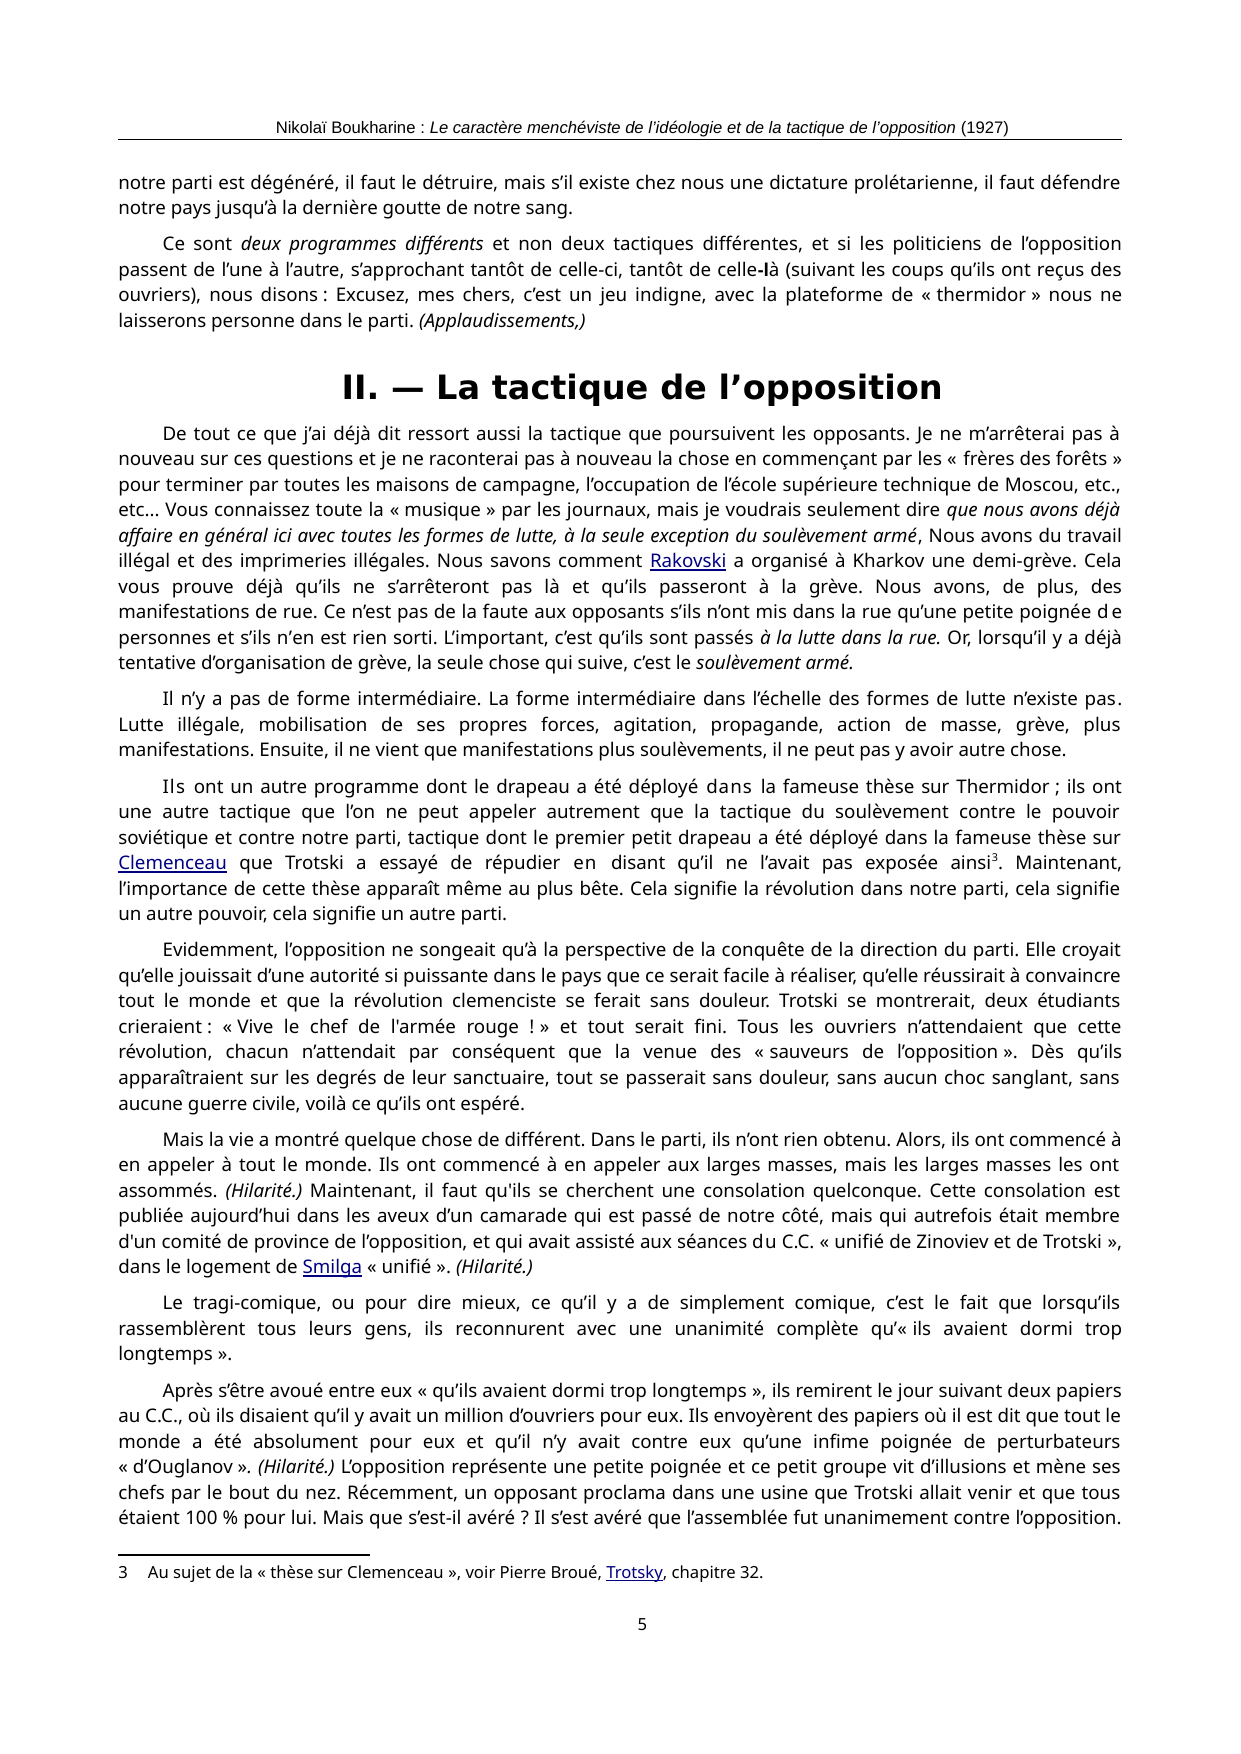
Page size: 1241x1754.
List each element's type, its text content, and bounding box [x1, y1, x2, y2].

text Il n’y a pas de forme intermédiaire. La forme intermédiaire dans l’échelle des formes de lutte n’existe pas. Lutte illégale, mobilisation de ses propres forces, agitation, propagande, action de masse, grève, plus manifestations. Ensuite, il ne vient que manifestations plus soulèvements, il ne peut pas y avoir autre chose. [118, 686, 1122, 762]
text Evidemment, l’opposition ne songeait qu’à la perspective de la conquête de la direction du parti. Elle croyait qu’elle jouissait d’une autorité si puissante dans le pays que ce serait facile à réaliser, qu’elle réussirait à convaincre tout le monde et que la révolution clemenciste se ferait sans douleur. Trotski se montrerait, deux étudiants crieraient : « Vive le chef de l'armée rouge ! » et tout serait fini. Tous les ouvriers n’attendaient que cette révolution, chacun n’attendait par conséquent que la venue des « sauveurs de l’opposition ». Dès qu’ils apparaîtraient sur les degrés de leur sanctuaire, tout se passerait sans douleur, sans aucun choc sanglant, sans aucune guerre civile, voilà ce qu’ils ont espéré. [118, 937, 1122, 1115]
text Au sujet de la « thèse sur Clemenceau », voir Pierre Broué, Trotsky, chapitre 32. [118, 1561, 1122, 1583]
text Ils ont un autre programme dont le drapeau a été déployé dans la fameuse thèse sur Thermidor ; ils ont une autre tactique que l’on ne peut appeler autrement que la tactique du soulèvement contre le pouvoir soviétique et contre notre parti, tactique dont le premier petit drapeau a été déployé dans la fameuse thèse sur Clemenceau que Trotski a essayé de répudier en disant qu’il ne l’avait pas exposée ainsi. Maintenant, l’importance de cette thèse apparaît même au plus bête. Cela signifie la révolution dans notre parti, cela signifie un autre pouvoir, cela signifie un autre parti. [118, 773, 1122, 926]
text Mais la vie a montré quelque chose de différent. Dans le parti, ils n’ont rien obtenu. Alors, ils ont commencé à en appeler à tout le monde. Ils ont commencé à en appeler aux larges masses, mais les larges masses les ont assommés. (Hilarité.) Maintenant, il faut qu'ils se cherchent une consolation quelconque. Cette consolation est publiée aujourd’hui dans les aveux d’un camarade qui est passé de notre côté, mais qui autrefois était membre d'un comité de province de l’opposition, et qui avait assisté aux séances du C.C. « unifié de Zinoviev et de Trotski », dans le logement de Smilga « unifié ». (Hilarité.) [118, 1126, 1122, 1279]
text De tout ce que j’ai déjà dit ressort aussi la tactique que poursuivent les opposants. Je ne m’arrêterai pas à nouveau sur ces questions et je ne raconterai pas à nouveau la chose en commençant par les « frères des forêts » pour terminer par toutes les maisons de campagne, l’occupation de l’école supérieure technique de Moscou, etc., etc... Vous connaissez toute la « musique » par les journaux, mais je voudrais seulement dire que nous avons déjà affaire en général ici avec toutes les formes de lutte, à la seule exception du soulèvement armé, Nous avons du travail illégal et des imprimeries illégales. Nous savons comment Rakovski a organisé à Kharkov une demi-grève. Cela vous prouve déjà qu’ils ne s’arrêteront pas là et qu’ils passeront à la grève. Nous avons, de plus, des manifestations de rue. Ce n’est pas de la faute aux opposants s’ils n’ont mis dans la rue qu’une petite poignée de personnes et s’ils n’en est rien sorti. L’important, c’est qu’ils sont passés à la lutte dans la rue. Or, lorsqu’il y a déjà tentative d’organisation de grève, la seule chose qui suive, c’est le soulèvement armé. [118, 420, 1122, 675]
text Après s’être avoué entre eux « qu’ils avaient dormi trop longtemps », ils remirent le jour suivant deux papiers au C.C., où ils disaient qu’il y avait un million d’ouvriers pour eux. Ils envoyèrent des papiers où il est dit que tout le monde a été absolument pour eux et qu’il n’y avait contre eux qu’une infime poignée de perturbateurs « d’Ouglanov ». (Hilarité.) L’opposition représente une petite poignée et ce petit groupe vit d’illusions et mène ses chefs par le bout du nez. Récemment, un opposant proclama dans une usine que Trotski allait venir et que tous étaient 100 % pour lui. Mais que s’est-il avéré ? Il s’est avéré que l’assemblée fut unanimement contre l’opposition. [118, 1377, 1122, 1530]
text Le tragi-comique, ou pour dire mieux, ce qu’il y a de simplement comique, c’est le fait que lorsqu’ils rassemblèrent tous leurs gens, ils reconnurent avec une unanimité complète qu’« ils avaient dormi trop longtemps ». [118, 1290, 1122, 1366]
text notre parti est dégénéré, il faut le détruire, mais s’il existe chez nous une dictature prolétarienne, il faut défendre notre pays jusqu’à la dernière goutte de notre sang. [118, 169, 1122, 220]
text Ce sont deux programmes différents et non deux tactiques différentes, et si les politiciens de l’opposition passent de l’une à l’autre, s’approchant tantôt de celle-ci, tantôt de celle-là (suivant les coups qu’ils ont reçus des ouvriers), nous disons : Excusez, mes chers, c’est un jeu indigne, avec la plateforme de « thermidor » nous ne laisserons personne dans le parti. (Applaudissements,) [118, 231, 1122, 333]
subtitle II. — La tactique de l’opposition [118, 368, 1122, 407]
